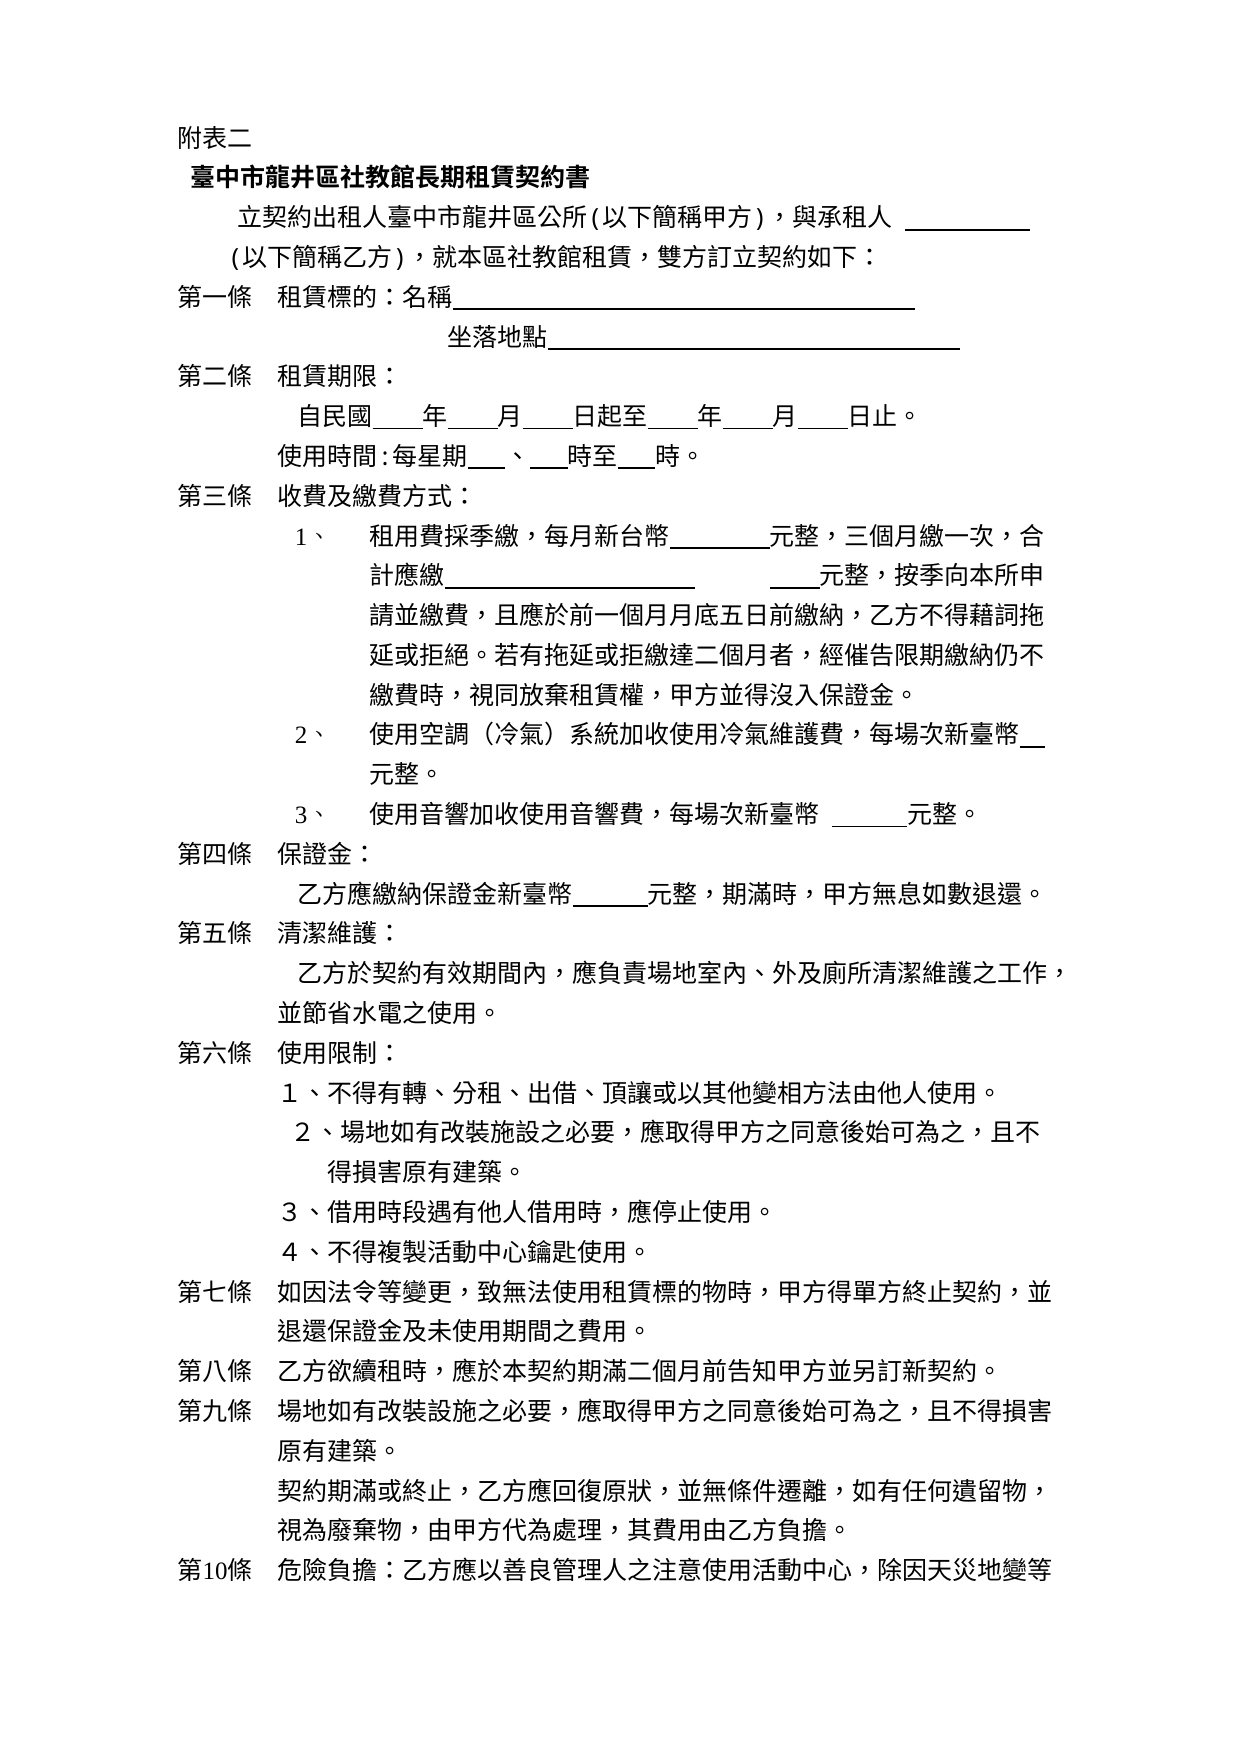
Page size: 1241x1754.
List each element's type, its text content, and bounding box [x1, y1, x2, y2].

text 第六條 使用限制： [177, 1033, 1063, 1069]
text 乙方於契約有效期間內，應負責場地室內、外及廁所清潔維護之工作，並節省水電之使用。 [177, 954, 1063, 1030]
text 使用時間:每星期 、 時至 時。 [277, 436, 1063, 473]
text 契約期滿或終止，乙方應回復原狀，並無條件遷離，如有任何遺留物，視為廢棄物，由甲方代為處理，其費用由乙方負擔。 [277, 1471, 1063, 1547]
text 乙方應繳納保證金新臺幣 元整，期滿時，甲方無息如數退還。 [177, 874, 1063, 910]
text 第九條 場地如有改裝設施之必要，應取得甲方之同意後始可為之，且不得損害原有建築。 [177, 1391, 1063, 1467]
text 附表二 [177, 118, 1063, 154]
text ４、不得複製活動中心鑰匙使用。 [177, 1232, 1063, 1268]
list 危險負擔：乙方應以善良管理人之注意使用活動中心，除因天災地變等 [177, 1551, 1063, 1587]
list 使用空調（冷氣）系統加收使用冷氣維護費，每場次新臺幣 元整。 [294, 715, 1063, 791]
text ３、借用時段遇有他人借用時，應停止使用。 [177, 1192, 1063, 1229]
text 臺中市龍井區社教館長期租賃契約書 [177, 158, 1063, 194]
text 第四條 保證金： [177, 834, 1063, 871]
text 自民國 年 月 日起至 年 月 日止。 [177, 397, 1063, 433]
text 第五條 清潔維護： [177, 914, 1063, 950]
text ２、場地如有改裝施設之必要，應取得甲方之同意後始可為之，且不得損害原有建築。 [177, 1113, 1063, 1189]
text １、不得有轉、分租、出借、頂讓或以其他變相方法由他人使用。 [177, 1073, 1063, 1109]
text 第二條 租賃期限： [177, 357, 1063, 393]
text 立契約出租人臺中市龍井區公所(以下簡稱甲方)，與承租人 (以下簡稱乙方)，就本區社教館租賃，雙方訂立契約如下： [177, 198, 1063, 274]
list 使用音響加收使用音響費，每場次新臺幣 元整。 [294, 794, 1063, 831]
text 第三條 收費及繳費方式： [177, 476, 1063, 512]
list 租用費採季繳，每月新台幣 元整，三個月繳一次，合計應繳 元整，按季向本所申請並繳費，且應於前一個月月底五日前繳納，乙方不得藉詞拖延或拒絕。若有拖延或拒繳達二個月者，經催告限期繳納仍不繳費時，視同放棄租賃權，甲方並得沒入保證金。 [294, 516, 1063, 711]
text 坐落地點 [177, 317, 1063, 353]
text 第八條 乙方欲續租時，應於本契約期滿二個月前告知甲方並另訂新契約。 [177, 1352, 1063, 1388]
text 第一條 租賃標的：名稱 [177, 277, 1063, 313]
text 第七條 如因法令等變更，致無法使用租賃標的物時，甲方得單方終止契約，並退還保證金及未使用期間之費用。 [177, 1272, 1063, 1348]
